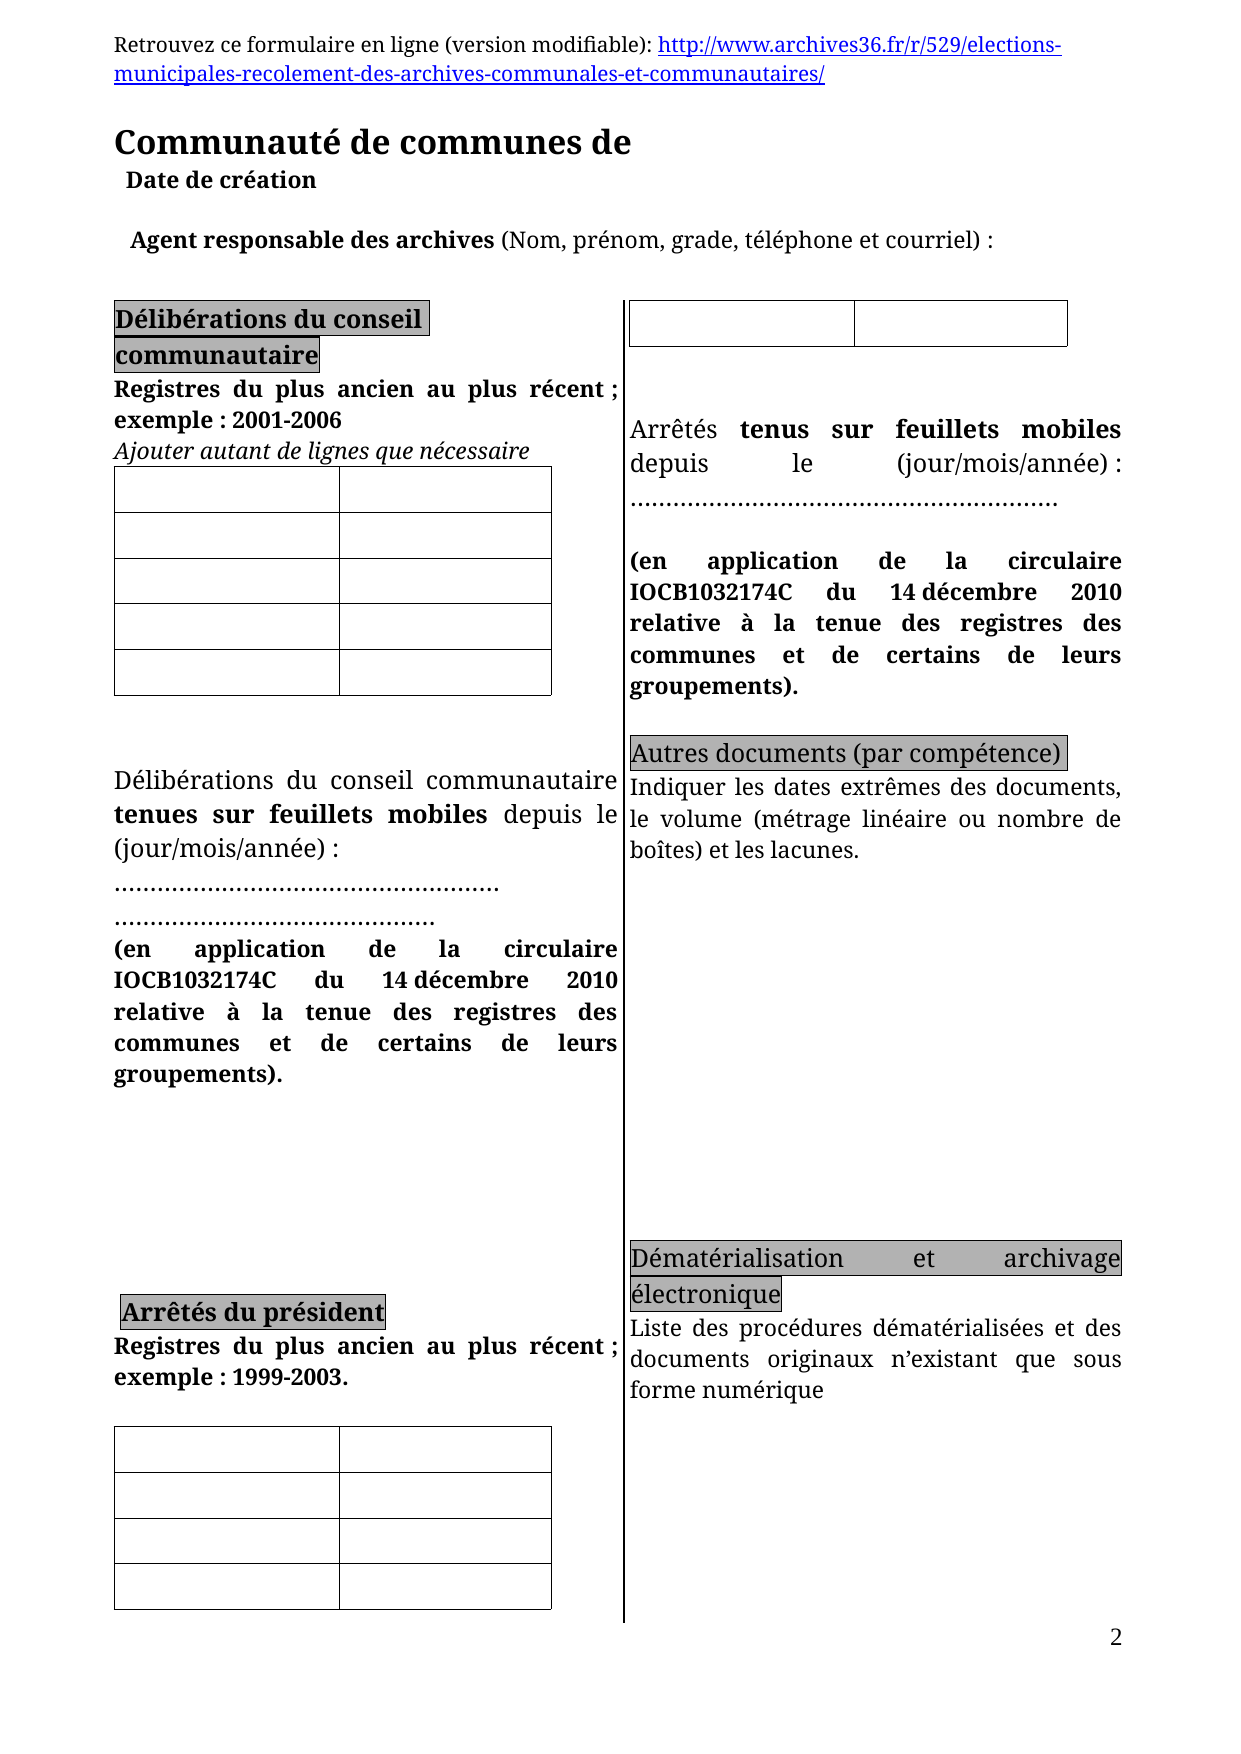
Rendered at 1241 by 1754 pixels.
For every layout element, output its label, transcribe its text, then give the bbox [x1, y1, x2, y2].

text [386, 1294, 618, 1330]
table_cell [630, 301, 854, 346]
text Arrêtés tenus sur feuillets mobiles depuis le (jour/mois/année) : …………………………………………………… [629, 411, 1122, 513]
text (en application de la circulaire IOCB1032174C du 14 décembre 2010 relative à la tenue des registres des communes et de certains de leurs groupements). [629, 545, 1122, 701]
text Délibérations du conseil communautaire [115, 301, 429, 335]
table_cell [340, 1564, 551, 1609]
text Ajouter autant de lignes que nécessaire [114, 435, 618, 466]
table_cell [115, 650, 339, 694]
text Arrêtés du président [121, 1295, 385, 1329]
text Liste des procédures dématérialisées et des documents originaux n’existant que sous forme numérique [629, 1312, 1122, 1406]
text Registres du plus ancien au plus récent ; exemple : 1999-2003. [114, 1330, 618, 1392]
text [78, 1294, 120, 1330]
text Délibérations du conseil communautaire [115, 338, 319, 372]
table_cell [115, 604, 339, 649]
table_cell [115, 513, 339, 558]
subtitle Autres documents (par compétence) [631, 736, 1067, 770]
table_cell [340, 650, 551, 694]
table_header [115, 467, 339, 512]
text Délibérations du conseil communautaire [320, 300, 618, 373]
text Agent responsable des archives (Nom, prénom, grade, téléphone et courriel) : [114, 224, 1122, 255]
text Registres du plus ancien au plus récent ; exemple : 2001-2006 [114, 373, 618, 435]
table_cell [115, 1473, 339, 1518]
table_cell [340, 604, 551, 649]
table_header [340, 1427, 551, 1472]
table_cell [340, 1519, 551, 1563]
table_header [340, 467, 551, 512]
table_cell [340, 513, 551, 558]
text [782, 1276, 1122, 1312]
table_cell [115, 1519, 339, 1563]
subtitle [1068, 735, 1122, 771]
text (en application de la circulaire IOCB1032174C du 14 décembre 2010 relative à la tenue des registres des communes et de certains de leurs groupements). [114, 933, 618, 1089]
text Dématérialisation et archivage [631, 1241, 1121, 1275]
table_cell [115, 1564, 339, 1609]
text électronique [631, 1277, 781, 1311]
text Délibérations du conseil communautaire tenues sur feuillets mobiles depuis le (jour/mois/année) : ……………………………………………… ……………………………………… [114, 763, 618, 933]
table_cell [115, 559, 339, 603]
table_header [115, 1427, 339, 1472]
table_cell [340, 1473, 551, 1518]
text Communauté de communes de [114, 118, 1122, 164]
text Indiquer les dates extrêmes des documents, le volume (métrage linéaire ou nombre de boîtes) et les lacunes. [629, 771, 1122, 865]
table_cell [340, 559, 551, 603]
text Date de création [114, 164, 1122, 195]
table_cell [855, 301, 1067, 346]
